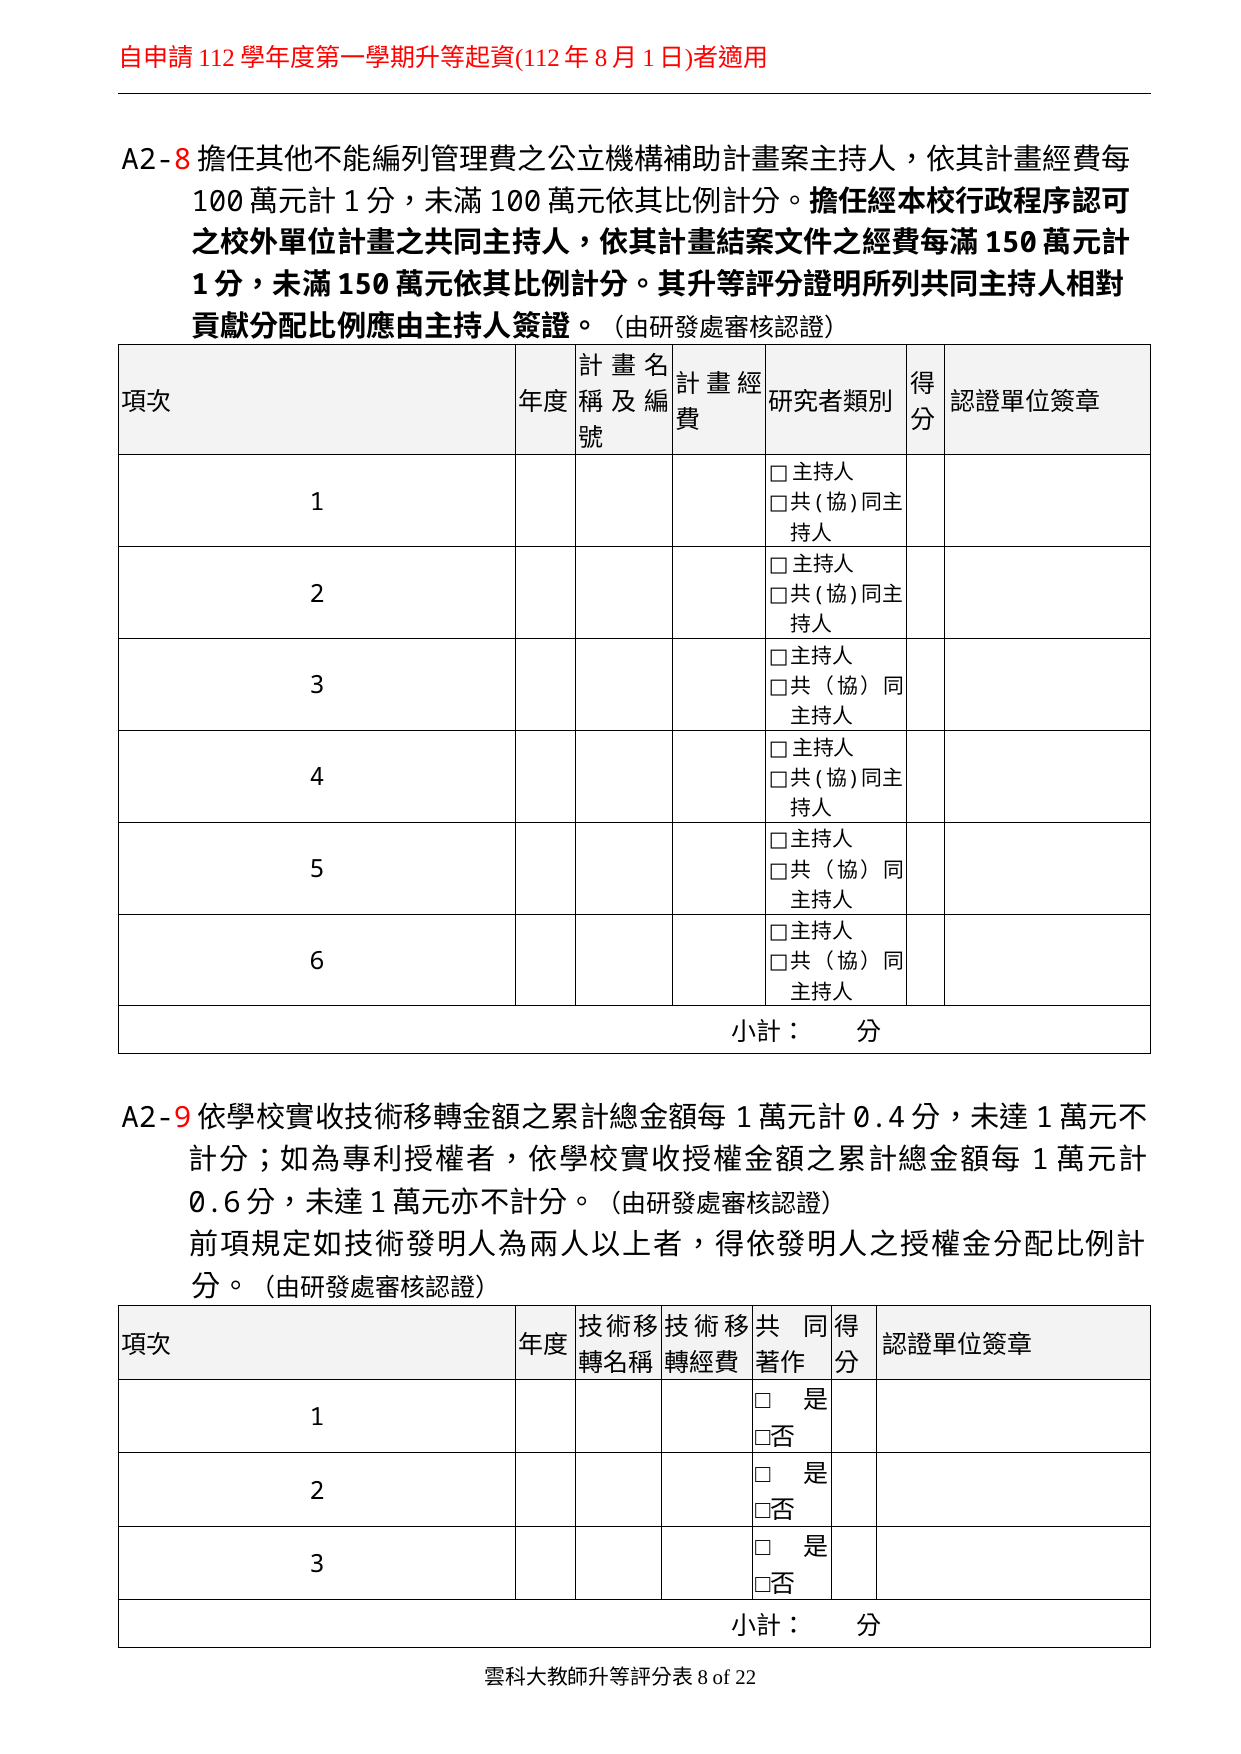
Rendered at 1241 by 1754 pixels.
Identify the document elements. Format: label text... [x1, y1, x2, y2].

table_cell 研究者類別 [766, 345, 906, 454]
table_cell □是 □否 [753, 1527, 831, 1599]
table_cell 主持人 共(協)同主持人 [766, 731, 906, 822]
table_cell [945, 639, 1150, 730]
table_cell 項次 [119, 1306, 515, 1379]
table_cell [576, 1527, 661, 1599]
table_cell [877, 1453, 1150, 1526]
table_cell [516, 731, 575, 822]
table_cell 共同著作 [753, 1306, 831, 1379]
table_cell [516, 1453, 575, 1526]
table_cell 認證單位簽章 [877, 1306, 1150, 1379]
table_cell 計畫名稱及編號 [576, 345, 672, 454]
table_cell 2 [119, 1453, 515, 1526]
table_cell [945, 731, 1150, 822]
table_cell 年度 [516, 345, 575, 454]
table_cell 計畫經費 [673, 345, 765, 454]
table_cell [877, 1380, 1150, 1452]
table_cell [945, 823, 1150, 913]
table_cell 1 [119, 455, 515, 546]
table_cell [576, 547, 672, 638]
table_cell [673, 547, 765, 638]
table_cell [576, 915, 672, 1005]
table_cell [576, 1380, 661, 1452]
table_cell 6 [119, 915, 515, 1005]
table_cell 主持人 共（協）同主持人 [766, 639, 906, 730]
table_cell 主持人 共（協）同主持人 [766, 823, 906, 913]
table_cell □是 □否 [753, 1453, 831, 1526]
table_cell [907, 547, 944, 638]
table_cell [832, 1380, 876, 1452]
table_cell A2-8擔任其他不能編列管理費之公立機構補助計畫案主持人，依其計畫經費每100萬元計1分，未滿100萬元依其比例計分。擔任經本校行政程序認可之校外單位計畫之共同主持人，依其計畫結案文件之經費每滿150萬元計1分，未滿150萬元依其比例計分。其升等評分證明所列共同主持人相對貢獻分配比例應由主持人簽證。（由研發處審核認證） [118, 94, 1151, 344]
table_cell [673, 823, 765, 913]
table_cell 4 [119, 731, 515, 822]
table_cell [576, 455, 672, 546]
table_cell 1 [119, 1380, 515, 1452]
table_cell 技術移轉名稱 [576, 1306, 661, 1379]
table_cell [907, 823, 944, 913]
table_cell [516, 639, 575, 730]
table_cell □是 □否 [753, 1380, 831, 1452]
table_cell [662, 1527, 752, 1599]
table_cell [516, 823, 575, 913]
table_cell 2 [119, 547, 515, 638]
table_cell [945, 455, 1150, 546]
table_cell [662, 1380, 752, 1452]
table_cell 得分 [832, 1306, 876, 1379]
table_cell [576, 731, 672, 822]
table_cell A2-9依學校實收技術移轉金額之累計總金額每1萬元計0.4分，未達1萬元不計分；如為專利授權者，依學校實收授權金額之累計總金額每1萬元計0.6分，未達1萬元亦不計分。（由研發處審核認證） 前項規定如技術發明人為兩人以上者，得依發明人之授權金分配比例計分。（由研發處審核認證） [118, 1054, 1151, 1305]
table_cell [673, 639, 765, 730]
table_cell 技術移轉經費 [662, 1306, 752, 1379]
table_cell [832, 1527, 876, 1599]
table_cell 主持人 共(協)同主持人 [766, 547, 906, 638]
table_cell 認證單位簽章 [945, 345, 1150, 454]
table_cell 3 [119, 639, 515, 730]
table_cell [576, 639, 672, 730]
table_cell [673, 731, 765, 822]
table_cell [907, 455, 944, 546]
table_cell [662, 1453, 752, 1526]
table_cell [907, 915, 944, 1005]
table_cell 3 [119, 1527, 515, 1599]
table_cell [576, 823, 672, 913]
table_cell [516, 1527, 575, 1599]
table_cell 項次 [119, 345, 515, 454]
table_cell 小計： 分 [119, 1006, 1150, 1053]
table_cell [516, 547, 575, 638]
table_cell [945, 915, 1150, 1005]
table_cell [907, 731, 944, 822]
table_cell [832, 1453, 876, 1526]
table_cell 小計： 分 [119, 1600, 1150, 1647]
table_cell [516, 455, 575, 546]
table_cell 得分 [907, 345, 944, 454]
table_cell [576, 1453, 661, 1526]
table_cell 5 [119, 823, 515, 913]
table_cell [877, 1527, 1150, 1599]
table_cell [907, 639, 944, 730]
table_cell [673, 455, 765, 546]
table_cell 主持人 共(協)同主持人 [766, 455, 906, 546]
table_cell 年度 [516, 1306, 575, 1379]
table_cell [516, 915, 575, 1005]
table_cell [673, 915, 765, 1005]
table_cell [516, 1380, 575, 1452]
table_cell 主持人 共（協）同主持人 [766, 915, 906, 1005]
table_cell [945, 547, 1150, 638]
